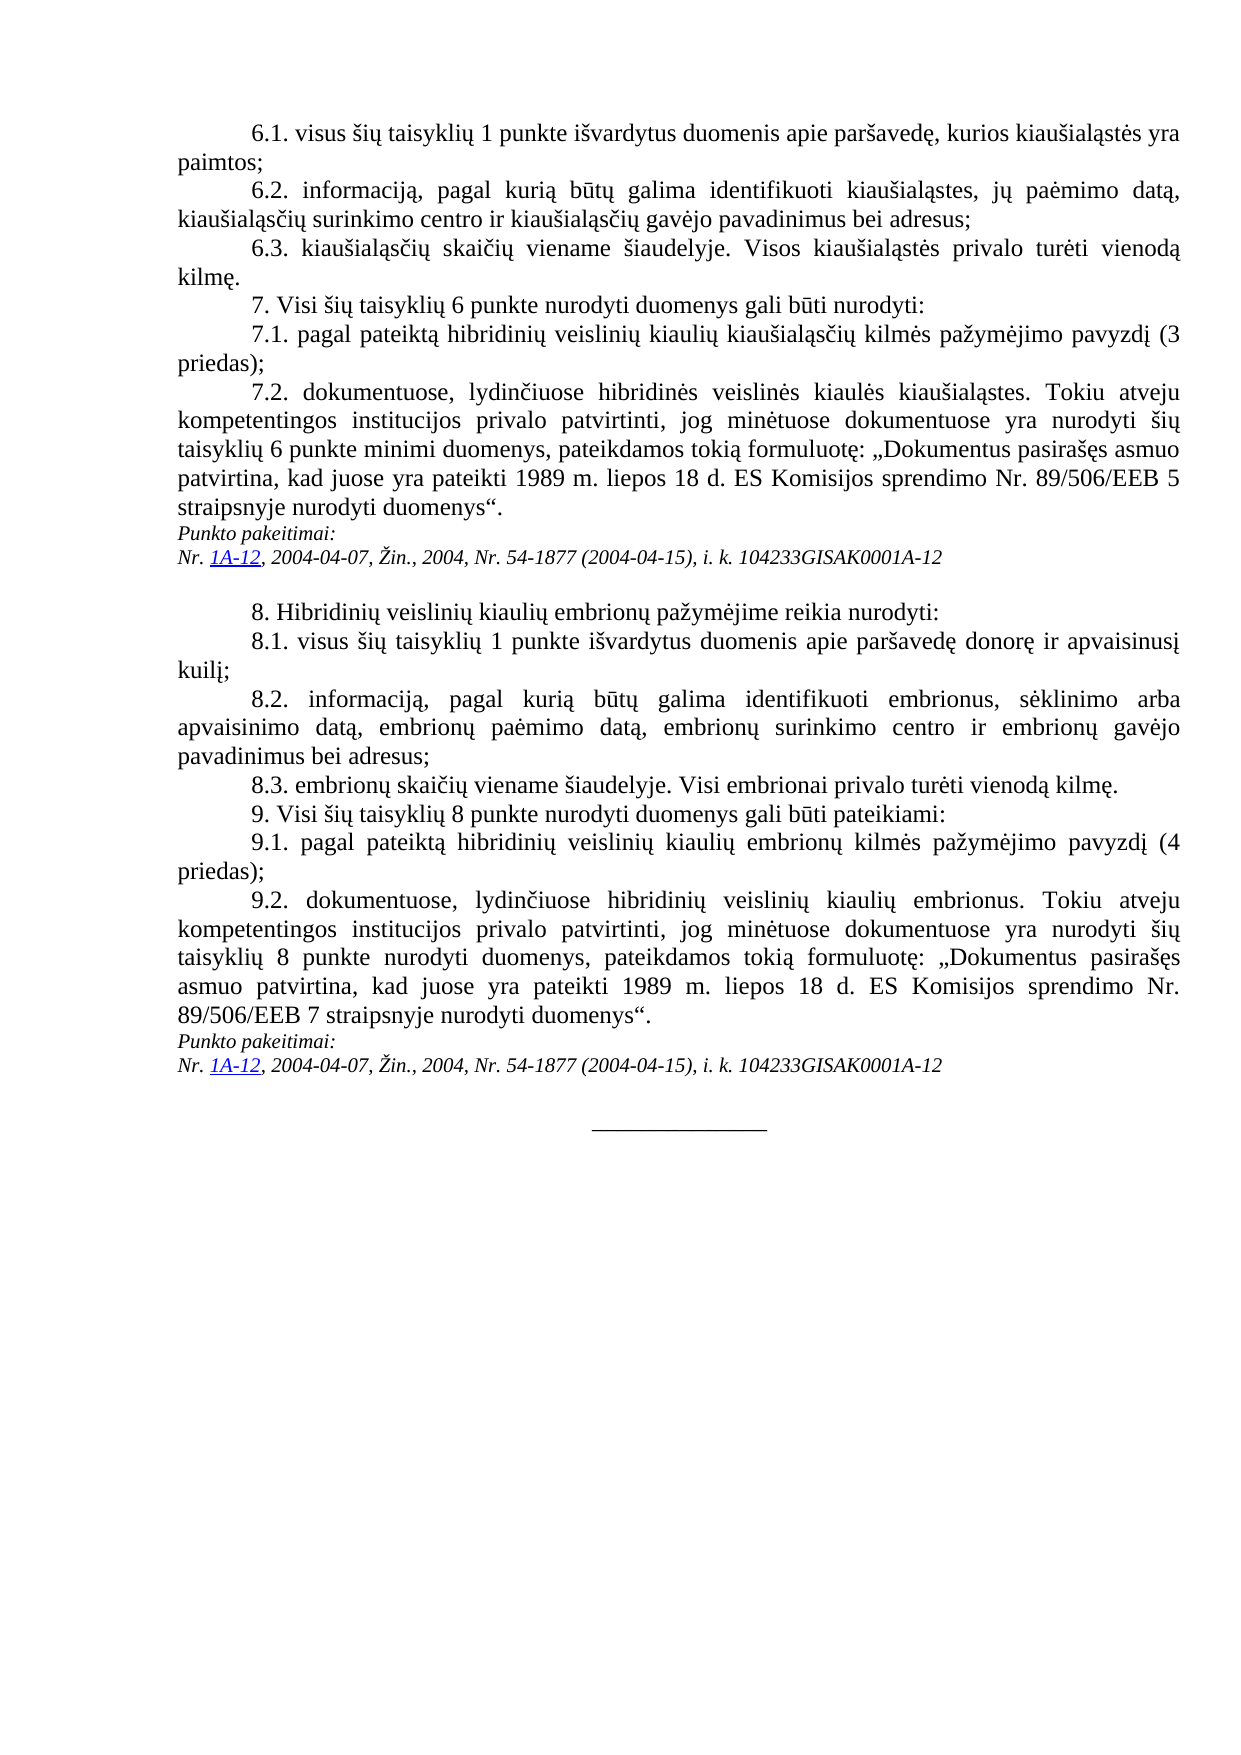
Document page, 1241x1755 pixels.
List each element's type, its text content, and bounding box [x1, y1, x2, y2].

text 6.2. informaciją, pagal kurią būtų galima identifikuoti kiaušialąstes, jų paėmimo datą, kiaušialąsčių surinkimo centro ir kiaušialąsčių gavėjo pavadinimus bei adresus; [177, 176, 1181, 233]
text 9. Visi šių taisyklių 8 punkte nurodyti duomenys gali būti pateikiami: [177, 799, 1181, 827]
text 8.2. informaciją, pagal kurią būtų galima identifikuoti embrionus, sėklinimo arba apvaisinimo datą, embrionų paėmimo datą, embrionų surinkimo centro ir embrionų gavėjo pavadinimus bei adresus; [177, 684, 1181, 770]
text 6.1. visus šių taisyklių 1 punkte išvardytus duomenis apie paršavedę, kurios kiaušialąstės yra paimtos; [177, 118, 1181, 176]
text 8.3. embrionų skaičių viename šiaudelyje. Visi embrionai privalo turėti vienodą kilmę. [177, 770, 1181, 799]
text Punkto pakeitimai: [177, 521, 1181, 545]
text 7.2. dokumentuose, lydinčiuose hibridinės veislinės kiaulės kiaušialąstes. Tokiu atveju kompetentingos institucijos privalo patvirtinti, jog minėtuose dokumentuose yra nurodyti šių taisyklių 6 punkte minimi duomenys, pateikdamos tokią formuluotę: „Dokumentus pasirašęs asmuo patvirtina, kad juose yra pateikti 1989 m. liepos 18 d. ES Komisijos sprendimo Nr. 89/506/EEB 5 straipsnyje nurodyti duomenys“. [177, 377, 1181, 521]
text Nr. 1A-12, 2004-04-07, Žin., 2004, Nr. 54-1877 (2004-04-15), i. k. 104233GISAK0001A-12 [177, 545, 1181, 569]
text Nr. 1A-12, 2004-04-07, Žin., 2004, Nr. 54-1877 (2004-04-15), i. k. 104233GISAK0001A-12 [177, 1053, 1181, 1077]
text 6.3. kiaušialąsčių skaičių viename šiaudelyje. Visos kiaušialąstės privalo turėti vienodą kilmę. [177, 233, 1181, 291]
text 7. Visi šių taisyklių 6 punkte nurodyti duomenys gali būti nurodyti: [177, 291, 1181, 319]
text 8. Hibridinių veislinių kiaulių embrionų pažymėjime reikia nurodyti: [177, 597, 1181, 626]
text 9.2. dokumentuose, lydinčiuose hibridinių veislinių kiaulių embrionus. Tokiu atveju kompetentingos institucijos privalo patvirtinti, jog minėtuose dokumentuose yra nurodyti šių taisyklių 8 punkte nurodyti duomenys, pateikdamos tokią formuluotę: „Dokumentus pasirašęs asmuo patvirtina, kad juose yra pateikti 1989 m. liepos 18 d. ES Komisijos sprendimo Nr. 89/506/EEB 7 straipsnyje nurodyti duomenys“. [177, 885, 1181, 1029]
text 7.1. pagal pateiktą hibridinių veislinių kiaulių kiaušialąsčių kilmės pažymėjimo pavyzdį (3 priedas); [177, 319, 1181, 377]
text Punkto pakeitimai: [177, 1029, 1181, 1053]
text 8.1. visus šių taisyklių 1 punkte išvardytus duomenis apie paršavedę donorę ir apvaisinusį kuilį; [177, 626, 1181, 684]
text 9.1. pagal pateiktą hibridinių veislinių kiaulių embrionų kilmės pažymėjimo pavyzdį (4 priedas); [177, 827, 1181, 885]
text ______________ [177, 1106, 1181, 1134]
